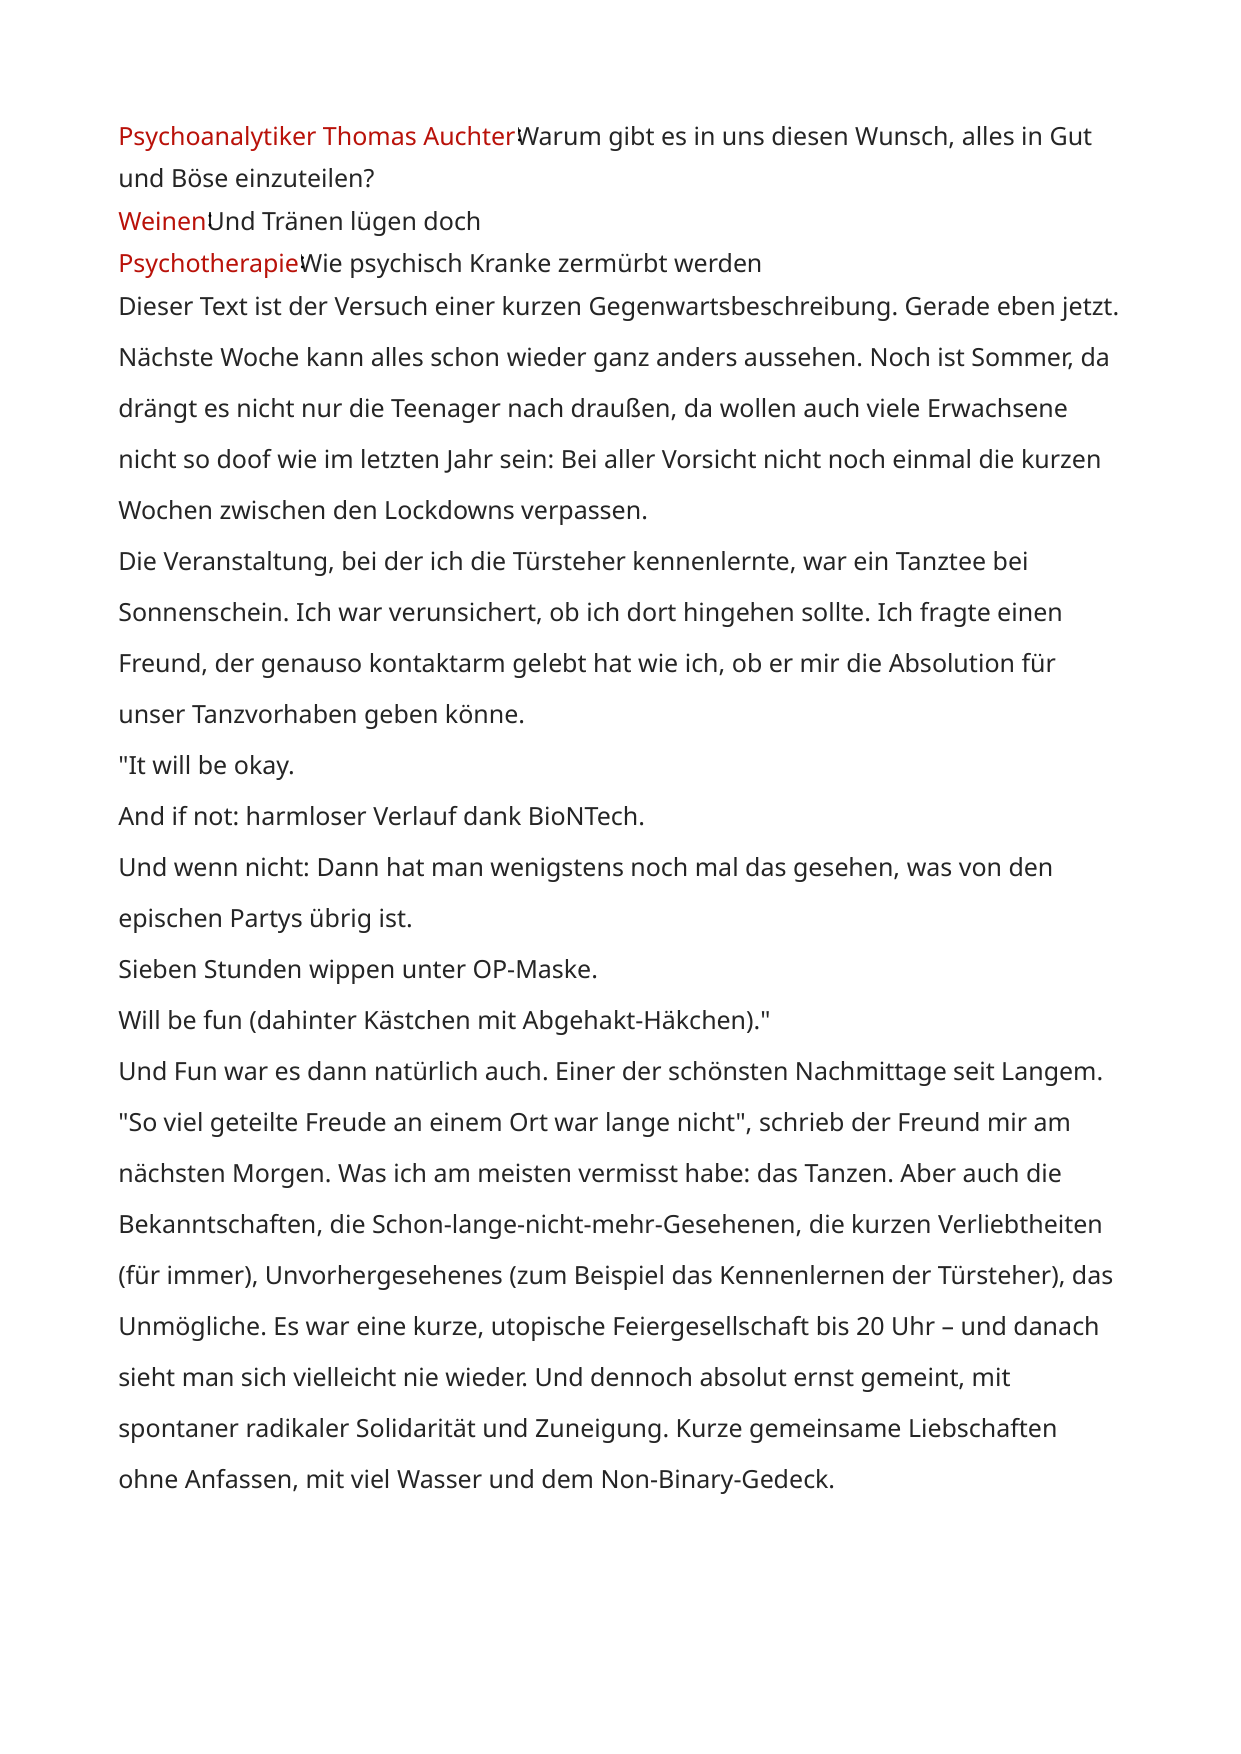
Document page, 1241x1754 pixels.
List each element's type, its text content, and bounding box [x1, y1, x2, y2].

subtitle PsychotherapieWie psychisch Kranke zermürbt werden [118, 246, 1122, 280]
text Sieben Stunden wippen unter OP-Maske. [118, 952, 1122, 986]
text "It will be okay. [118, 747, 1122, 782]
text Dieser Text ist der Versuch einer kurzen Gegenwartsbeschreibung. Gerade eben jetzt. Nächste Woche kann alles schon wieder ganz anders aussehen. Noch ist Sommer, da drängt es nicht nur die Teenager nach draußen, da wollen auch viele Erwachsene nicht so doof wie im letzten Jahr sein: Bei aller Vorsicht nicht noch einmal die kurzen Wochen zwischen den Lockdowns verpassen. [118, 288, 1122, 526]
text Und wenn nicht: Dann hat man wenigstens noch mal das gesehen, was von den epischen Partys übrig ist. [118, 849, 1122, 935]
text And if not: harmloser Verlauf dank BioNTech. [118, 798, 1122, 833]
text Und Fun war es dann natürlich auch. Einer der schönsten Nachmittage seit Langem. "So viel geteilte Freude an einem Ort war lange nicht", schrieb der Freund mir am nächsten Morgen. Was ich am meisten vermisst habe: das Tanzen. Aber auch die Bekanntschaften, die Schon-lange-nicht-mehr-Gesehenen, die kurzen Verliebtheiten (für immer), Unvorhergesehenes (zum Beispiel das Kennenlernen der Türsteher), das Unmögliche. Es war eine kurze, utopische Feiergesellschaft bis 20 Uhr – und danach sieht man sich vielleicht nie wieder. Und dennoch absolut ernst gemeint, mit spontaner radikaler Solidarität und Zuneigung. Kurze gemeinsame Liebschaften ohne Anfassen, mit viel Wasser und dem Non-Binary-Gedeck. [118, 1054, 1122, 1496]
text Die Veranstaltung, bei der ich die Türsteher kennenlernte, war ein Tanztee bei Sonnenschein. Ich war verunsichert, ob ich dort hingehen sollte. Ich fragte einen Freund, der genauso kontaktarm gelebt hat wie ich, ob er mir die Absolution für unser Tanzvorhaben geben könne. [118, 543, 1122, 731]
text Will be fun (dahinter Kästchen mit Abgehakt-Häkchen)." [118, 1003, 1122, 1037]
subtitle WeinenUnd Tränen lügen doch [118, 203, 1122, 237]
subtitle Psychoanalytiker Thomas AuchterWarum gibt es in uns diesen Wunsch, alles in Gut und Böse einzuteilen? [118, 118, 1122, 195]
